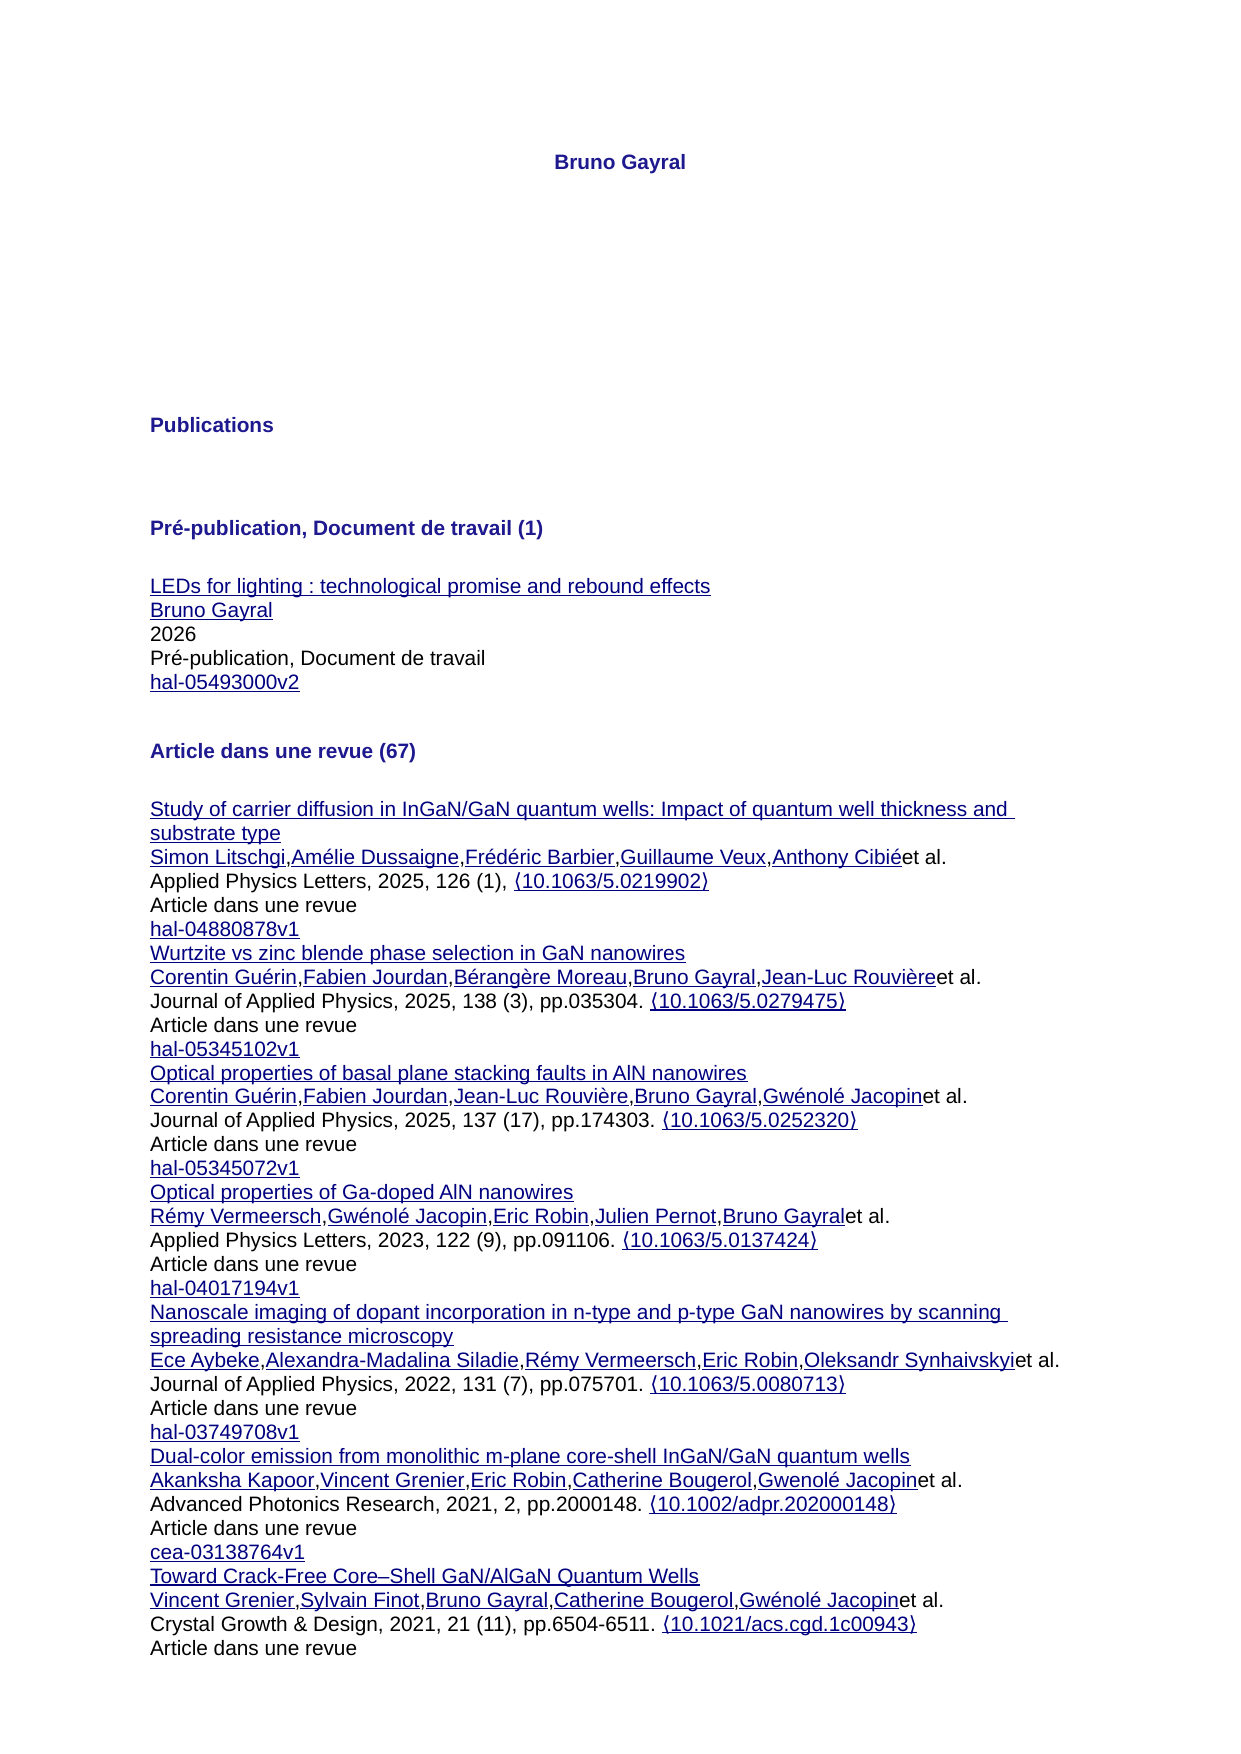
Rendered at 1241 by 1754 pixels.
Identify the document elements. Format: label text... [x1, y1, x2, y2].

subtitle Publications [150, 412, 1090, 436]
table_cell Wurtzite vs zinc blende phase selection in GaN nanowires Corentin Guérin,Fabien Jourdan,Bérangère Moreau,Bruno Gayral,Jean-Luc Rouvièreet al. Journal of Applied Physics, 2025, 138 (3), pp.035304. ⟨10.1063/5.0279475⟩ Article dans une revue hal-05345102v1 [150, 941, 1090, 1060]
table_cell Dual‐color emission from monolithic m‐plane core‐shell InGaN/GaN quantum wells Akanksha Kapoor,Vincent Grenier,Eric Robin,Catherine Bougerol,Gwenolé Jacopinet al. Advanced Photonics Research, 2021, 2, pp.2000148. ⟨10.1002/adpr.202000148⟩ Article dans une revue cea-03138764v1 [150, 1444, 1090, 1563]
table_cell Toward Crack-Free Core–Shell GaN/AlGaN Quantum Wells Vincent Grenier,Sylvain Finot,Bruno Gayral,Catherine Bougerol,Gwénolé Jacopinet al. Crystal Growth & Design, 2021, 21 (11), pp.6504-6511. ⟨10.1021/acs.cgd.1c00943⟩ Article dans une revue [150, 1564, 1090, 1659]
table_cell Nanoscale imaging of dopant incorporation in n-type and p-type GaN nanowires by scanning spreading resistance microscopy Ece Aybeke,Alexandra-Madalina Siladie,Rémy Vermeersch,Eric Robin,Oleksandr Synhaivskyiet al. Journal of Applied Physics, 2022, 131 (7), pp.075701. ⟨10.1063/5.0080713⟩ Article dans une revue hal-03749708v1 [150, 1300, 1090, 1444]
table_header LEDs for lighting : technological promise and rebound effects Bruno Gayral 2026 Pré-publication, Document de travail hal-05493000v2 [150, 574, 1090, 694]
table_cell Optical properties of basal plane stacking faults in AlN nanowires Corentin Guérin,Fabien Jourdan,Jean-Luc Rouvière,Bruno Gayral,Gwénolé Jacopinet al. Journal of Applied Physics, 2025, 137 (17), pp.174303. ⟨10.1063/5.0252320⟩ Article dans une revue hal-05345072v1 [150, 1060, 1090, 1180]
subtitle Article dans une revue (67) [150, 738, 1090, 762]
table_cell Optical properties of Ga-doped AlN nanowires Rémy Vermeersch,Gwénolé Jacopin,Eric Robin,Julien Pernot,Bruno Gayralet al. Applied Physics Letters, 2023, 122 (9), pp.091106. ⟨10.1063/5.0137424⟩ Article dans une revue hal-04017194v1 [150, 1180, 1090, 1300]
subtitle Pré-publication, Document de travail (1) [150, 516, 1090, 539]
table_header Study of carrier diffusion in InGaN/GaN quantum wells: Impact of quantum well thickness and substrate type Simon Litschgi,Amélie Dussaigne,Frédéric Barbier,Guillaume Veux,Anthony Cibiéet al. Applied Physics Letters, 2025, 126 (1), ⟨10.1063/5.0219902⟩ Article dans une revue hal-04880878v1 [150, 797, 1090, 941]
subtitle Bruno Gayral [150, 150, 1090, 174]
